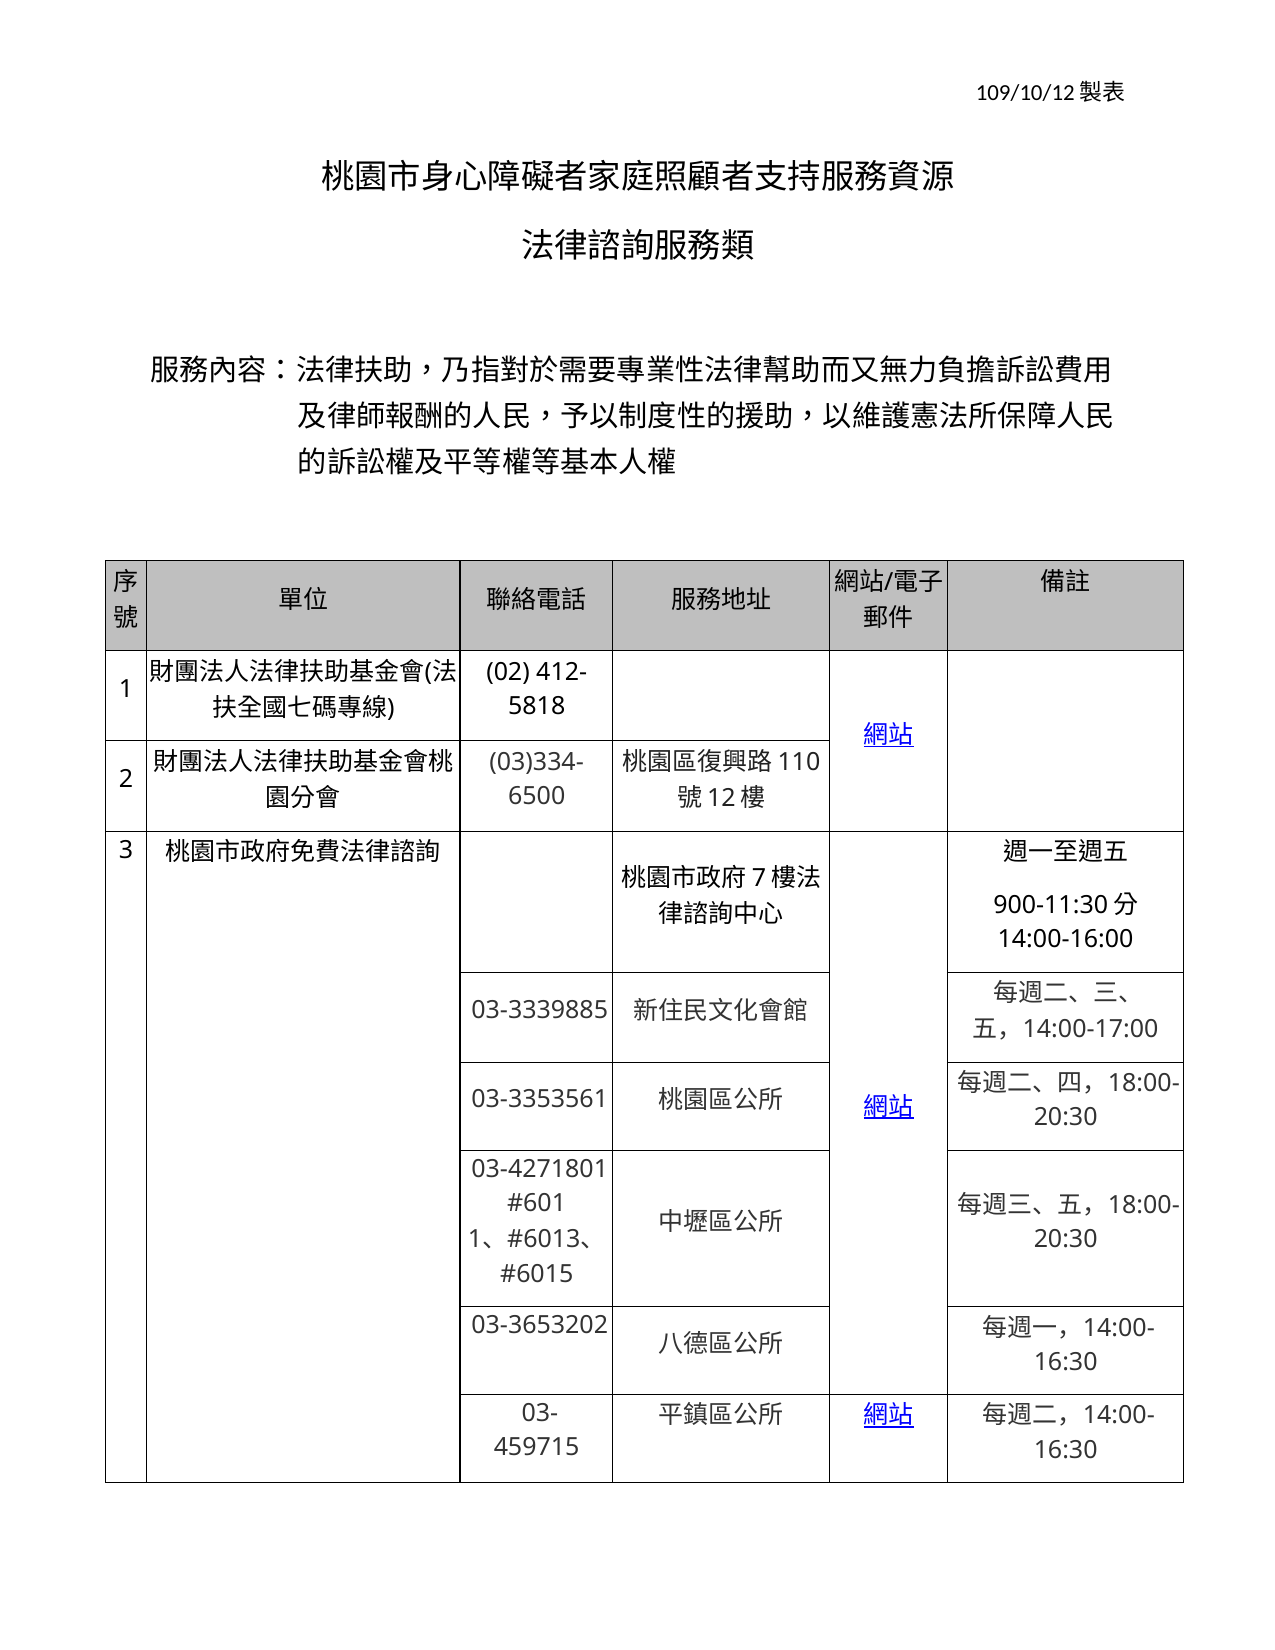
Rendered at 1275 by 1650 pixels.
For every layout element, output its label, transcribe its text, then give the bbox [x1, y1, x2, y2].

table_cell 03-4271801 #6011、#6013、#6015 [461, 1151, 612, 1306]
table_cell 網站 [830, 832, 947, 1394]
table_cell [948, 651, 1183, 831]
table_cell 03-459715 [461, 1395, 612, 1482]
table_cell 桃園市政府7樓法律諮詢中心 [613, 832, 829, 972]
table_cell 03-3653202 [461, 1307, 612, 1394]
table_cell 每週一，14:00-16:30 [948, 1307, 1183, 1394]
table_header 備註 [948, 561, 1183, 650]
table_cell 網站 [830, 651, 947, 831]
table_cell 網站 [830, 1395, 947, 1482]
table_cell 財團法人法律扶助基金會桃園分會 [147, 741, 459, 831]
table_cell (03)334-6500 [461, 741, 612, 831]
table_cell 3 [106, 832, 146, 1482]
table_cell (02) 412-5818 [461, 651, 612, 740]
table_cell 每週三、五，18:00-20:30 [948, 1151, 1183, 1306]
table_cell 03-3353561 [461, 1063, 612, 1150]
table_cell [613, 651, 829, 740]
table_cell 新住民文化會館 [613, 973, 829, 1062]
table_cell [461, 832, 612, 972]
text 桃園市身心障礙者家庭照顧者支持服務資源 [150, 150, 1125, 198]
table_cell 中壢區公所 [613, 1151, 829, 1306]
table_cell 2 [106, 741, 146, 831]
table_cell 03-3339885 [461, 973, 612, 1062]
table_cell 每週二，14:00-16:30 [948, 1395, 1183, 1482]
table_cell 1 [106, 651, 146, 740]
table_cell 每週二、四，18:00-20:30 [948, 1063, 1183, 1150]
table_header 網站/電子郵件 [830, 561, 947, 650]
table_cell 財團法人法律扶助基金會(法扶全國七碼專線) [147, 651, 459, 740]
table_cell 每週二、三、五，14:00-17:00 [948, 973, 1183, 1062]
table_cell 平鎮區公所 [613, 1395, 829, 1482]
text 服務內容：法律扶助，乃指對於需要專業性法律幫助而又無力負擔訴訟費用及律師報酬的人民，予以制度性的援助，以維護憲法所保障人民的訴訟權及平等權等基本人權 [150, 347, 1125, 481]
table_header 序號 [106, 561, 146, 650]
table_cell 週一至週五 900-11:30分 14:00-16:00 [948, 832, 1183, 972]
table_header 單位 [147, 561, 459, 650]
table_cell 桃園區復興路110號12樓 [613, 741, 829, 831]
text 法律諮詢服務類 [150, 219, 1125, 267]
table_header 服務地址 [613, 561, 829, 650]
table_header 聯絡電話 [461, 561, 612, 650]
table_cell 桃園市政府免費法律諮詢 [147, 832, 459, 1482]
table_cell 八德區公所 [613, 1307, 829, 1394]
table_cell 桃園區公所 [613, 1063, 829, 1150]
